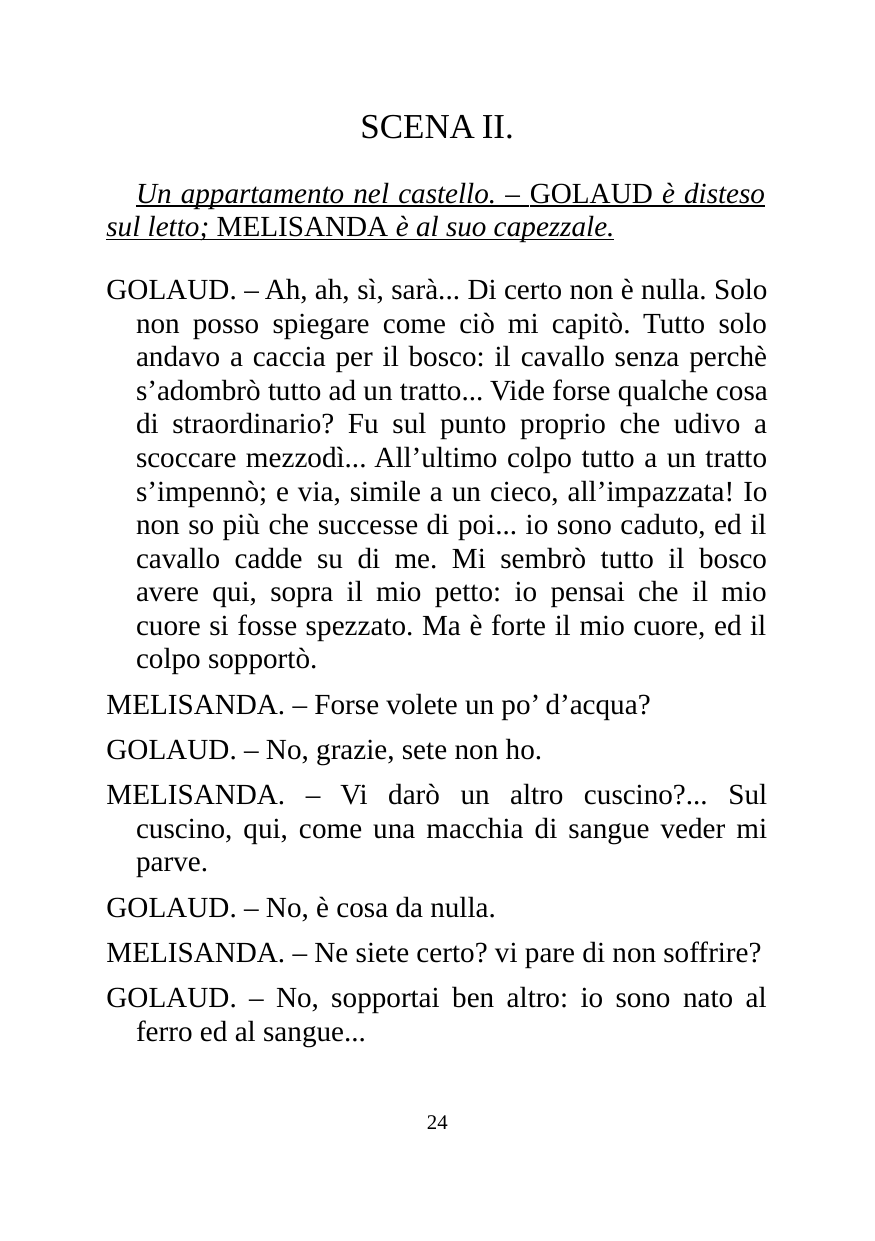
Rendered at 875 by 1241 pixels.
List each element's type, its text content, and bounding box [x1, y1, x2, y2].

text Un appartamento nel castello. – GOLAUD è disteso sul letto; MELISANDA è al suo capezzale. [106, 176, 768, 243]
subtitle SCENA II. [106, 106, 768, 146]
text MELISANDA. – Ne siete certo? vi pare di non soffrire? [106, 935, 768, 969]
text MELISANDA. – Forse volete un po’ d’acqua? [106, 687, 768, 720]
text GOLAUD. – Ah, ah, sì, sarà... Di certo non è nulla. Solo non posso spiegare come ciò mi capitò. Tutto solo andavo a caccia per il bosco: il cavallo senza perchè s’adombrò tutto ad un tratto... Vide forse qualche cosa di straordinario? Fu sul punto proprio che udivo a scoccare mezzodì... All’ultimo colpo tutto a un tratto s’impennò; e via, simile a un cieco, all’impazzata! Io non so più che successe di poi... io sono caduto, ed il cavallo cadde su di me. Mi sembrò tutto il bosco avere qui, sopra il mio petto: io pensai che il mio cuore si fosse spezzato. Ma è forte il mio cuore, ed il colpo sopportò. [106, 272, 768, 675]
text MELISANDA. – Vi darò un altro cuscino?... Sul cuscino, qui, come una macchia di sangue veder mi parve. [106, 777, 768, 878]
text GOLAUD. – No, è cosa da nulla. [106, 890, 768, 923]
text GOLAUD. – No, grazie, sete non ho. [106, 732, 768, 766]
text GOLAUD. – No, sopportai ben altro: io sono nato al ferro ed al sangue... [106, 980, 768, 1047]
